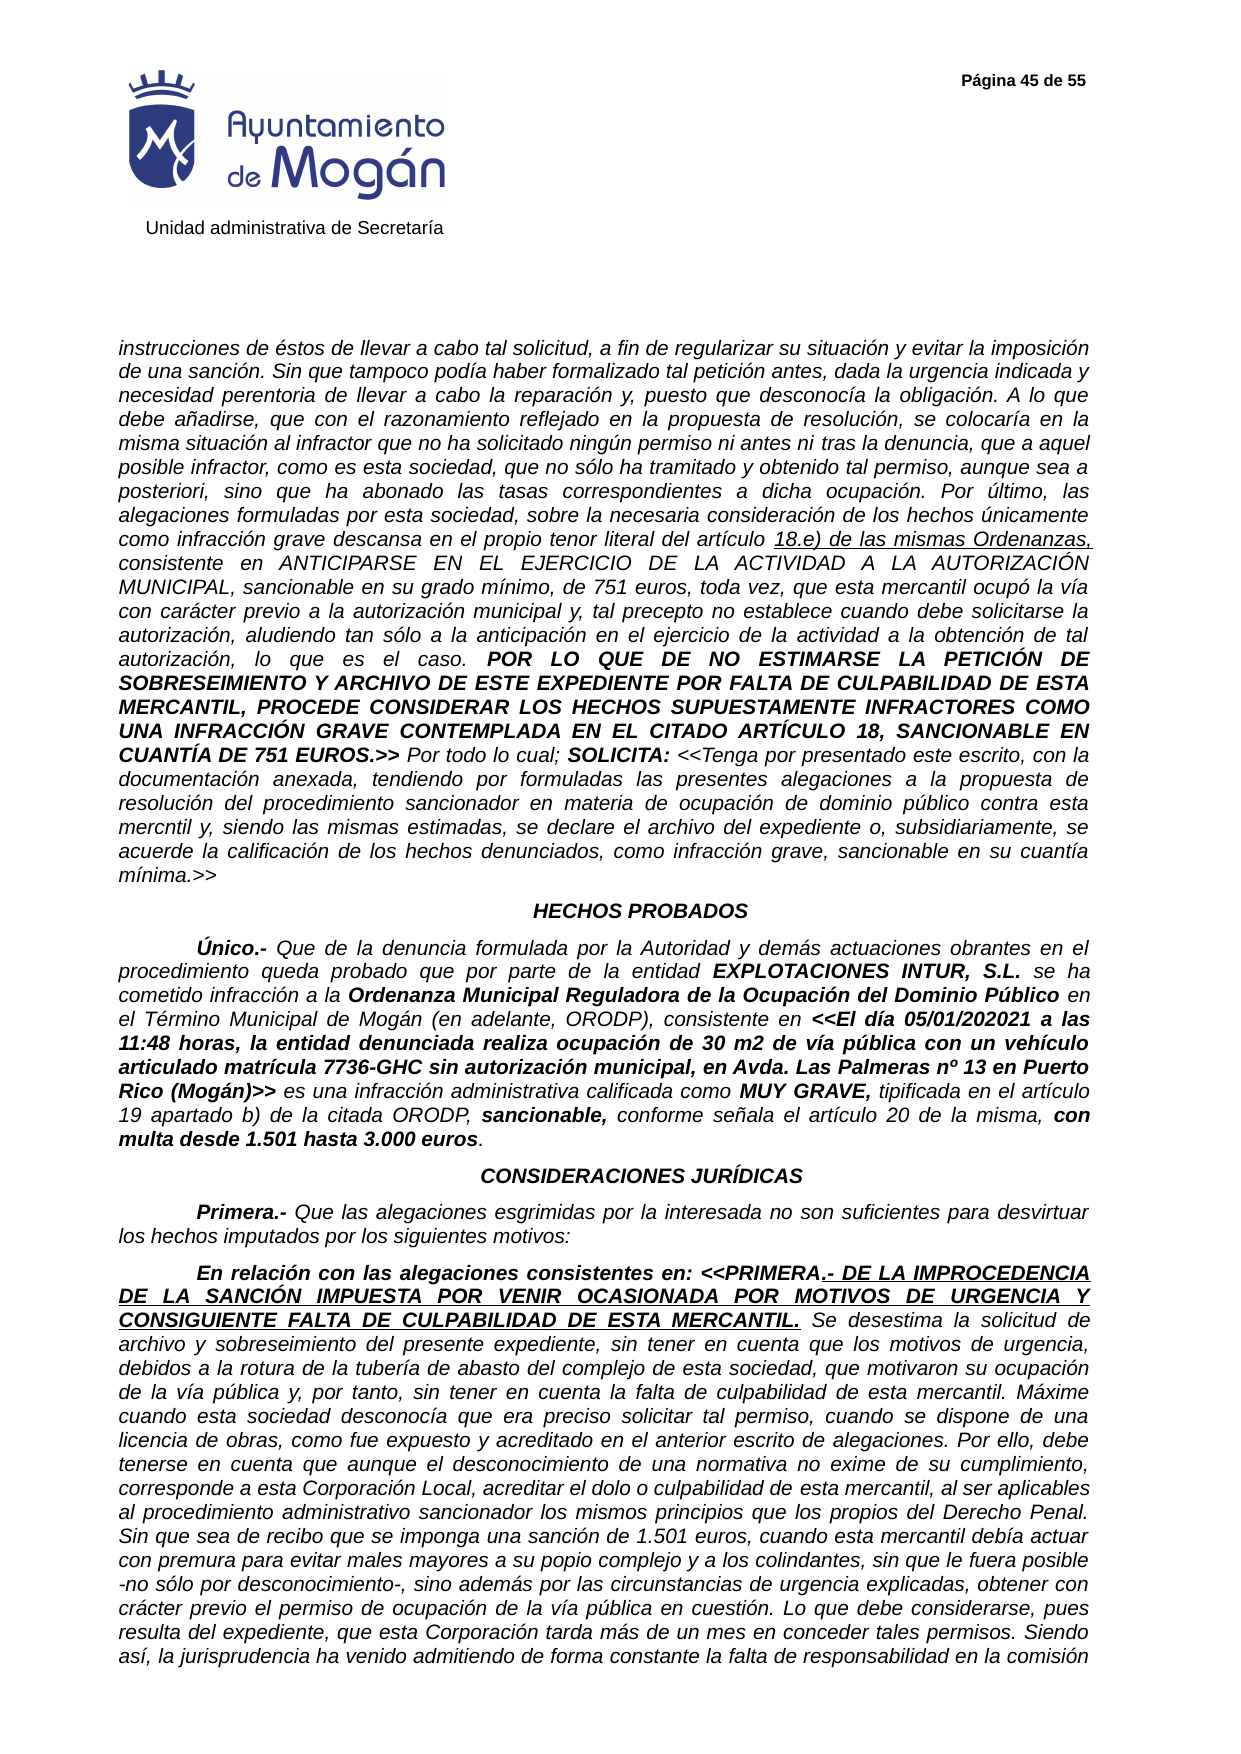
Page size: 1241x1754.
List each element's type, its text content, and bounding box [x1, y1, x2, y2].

picture [128, 70, 445, 206]
text Primera.- Que las alegaciones esgrimidas por la interesada no son suficientes para desvirtuar los hechos imputados por los siguientes motivos: [118, 1200, 1092, 1248]
text En relación con las alegaciones consistentes en: <<PRIMERA.- DE LA IMPROCEDENCIA DE LA SANCIÓN IMPUESTA POR VENIR OCASIONADA POR MOTIVOS DE URGENCIA Y CONSIGUIENTE FALTA DE CULPABILIDAD DE ESTA MERCANTIL. Se desestima la solicitud de archivo y sobreseimiento del presente expediente, sin tener en cuenta que los motivos de urgencia, debidos a la rotura de la tubería de abasto del complejo de esta sociedad, que motivaron su ocupación de la vía pública y, por tanto, sin tener en cuenta la falta de culpabilidad de esta mercantil. Máxime cuando esta sociedad desconocía que era preciso solicitar tal permiso, cuando se dispone de una licencia de obras, como fue expuesto y acreditado en el anterior escrito de alegaciones. Por ello, debe tenerse en cuenta que aunque el desconocimiento de una normativa no exime de su cumplimiento, corresponde a esta Corporación Local, acreditar el dolo o culpabilidad de esta mercantil, al ser aplicables al procedimiento administrativo sancionador los mismos principios que los propios del Derecho Penal. Sin que sea de recibo que se imponga una sanción de 1.501 euros, cuando esta mercantil debía actuar con premura para evitar males mayores a su popio complejo y a los colindantes, sin que le fuera posible -no sólo por desconocimiento-, sino además por las circunstancias de urgencia explicadas, obtener con crácter previo el permiso de ocupación de la vía pública en cuestión. Lo que debe considerarse, pues resulta del expediente, que esta Corporación tarda más de un mes en conceder tales permisos. Siendo así, la jurisprudencia ha venido admitiendo de forma constante la falta de responsabilidad en la comisión [118, 1260, 1092, 1668]
text Único.- Que de la denuncia formulada por la Autoridad y demás actuaciones obrantes en el procedimiento queda probado que por parte de la entidad EXPLOTACIONES INTUR, S.L. se ha cometido infracción a la Ordenanza Municipal Reguladora de la Ocupación del Dominio Público en el Término Municipal de Mogán (en adelante, ORODP), consistente en <<El día 05/01/202021 a las 11:48 horas, la entidad denunciada realiza ocupación de 30 m2 de vía pública con un vehículo articulado matrícula 7736-GHC sin autorización municipal, en Avda. Las Palmeras nº 13 en Puerto Rico (Mogán)>> es una infracción administrativa calificada como MUY GRAVE, tipificada en el artículo 19 apartado b) de la citada ORODP, sancionable, conforme señala el artículo 20 de la misma, con multa desde 1.501 hasta 3.000 euros. [118, 935, 1092, 1151]
text CONSIDERACIONES JURÍDICAS [118, 1163, 1092, 1187]
text instrucciones de éstos de llevar a cabo tal solicitud, a fin de regularizar su situación y evitar la imposición de una sanción. Sin que tampoco podía haber formalizado tal petición antes, dada la urgencia indicada y necesidad perentoria de llevar a cabo la reparación y, puesto que desconocía la obligación. A lo que debe añadirse, que con el razonamiento reflejado en la propuesta de resolución, se colocaría en la misma situación al infractor que no ha solicitado ningún permiso ni antes ni tras la denuncia, que a aquel posible infractor, como es esta sociedad, que no sólo ha tramitado y obtenido tal permiso, aunque sea a posteriori, sino que ha abonado las tasas correspondientes a dicha ocupación. Por último, las alegaciones formuladas por esta sociedad, sobre la necesaria consideración de los hechos únicamente como infracción grave descansa en el propio tenor literal del artículo 18.e) de las mismas Ordenanzas, consistente en ANTICIPARSE EN EL EJERCICIO DE LA ACTIVIDAD A LA AUTORIZACIÓN MUNICIPAL, sancionable en su grado mínimo, de 751 euros, toda vez, que esta mercantil ocupó la vía con carácter previo a la autorización municipal y, tal precepto no establece cuando debe solicitarse la autorización, aludiendo tan sólo a la anticipación en el ejercicio de la actividad a la obtención de tal autorización, lo que es el caso. POR LO QUE DE NO ESTIMARSE LA PETICIÓN DE SOBRESEIMIENTO Y ARCHIVO DE ESTE EXPEDIENTE POR FALTA DE CULPABILIDAD DE ESTA MERCANTIL, PROCEDE CONSIDERAR LOS HECHOS SUPUESTAMENTE INFRACTORES COMO UNA INFRACCIÓN GRAVE CONTEMPLADA EN EL CITADO ARTÍCULO 18, SANCIONABLE EN CUANTÍA DE 751 EUROS.>> Por todo lo cual; SOLICITA: <<Tenga por presentado este escrito, con la documentación anexada, tendiendo por formuladas las presentes alegaciones a la propuesta de resolución del procedimiento sancionador en materia de ocupación de dominio público contra esta mercntil y, siendo las mismas estimadas, se declare el archivo del expediente o, subsidiariamente, se acuerde la calificación de los hechos denunciados, como infracción grave, sancionable en su cuantía mínima.>> [118, 335, 1092, 886]
text HECHOS PROBADOS [118, 899, 1092, 923]
